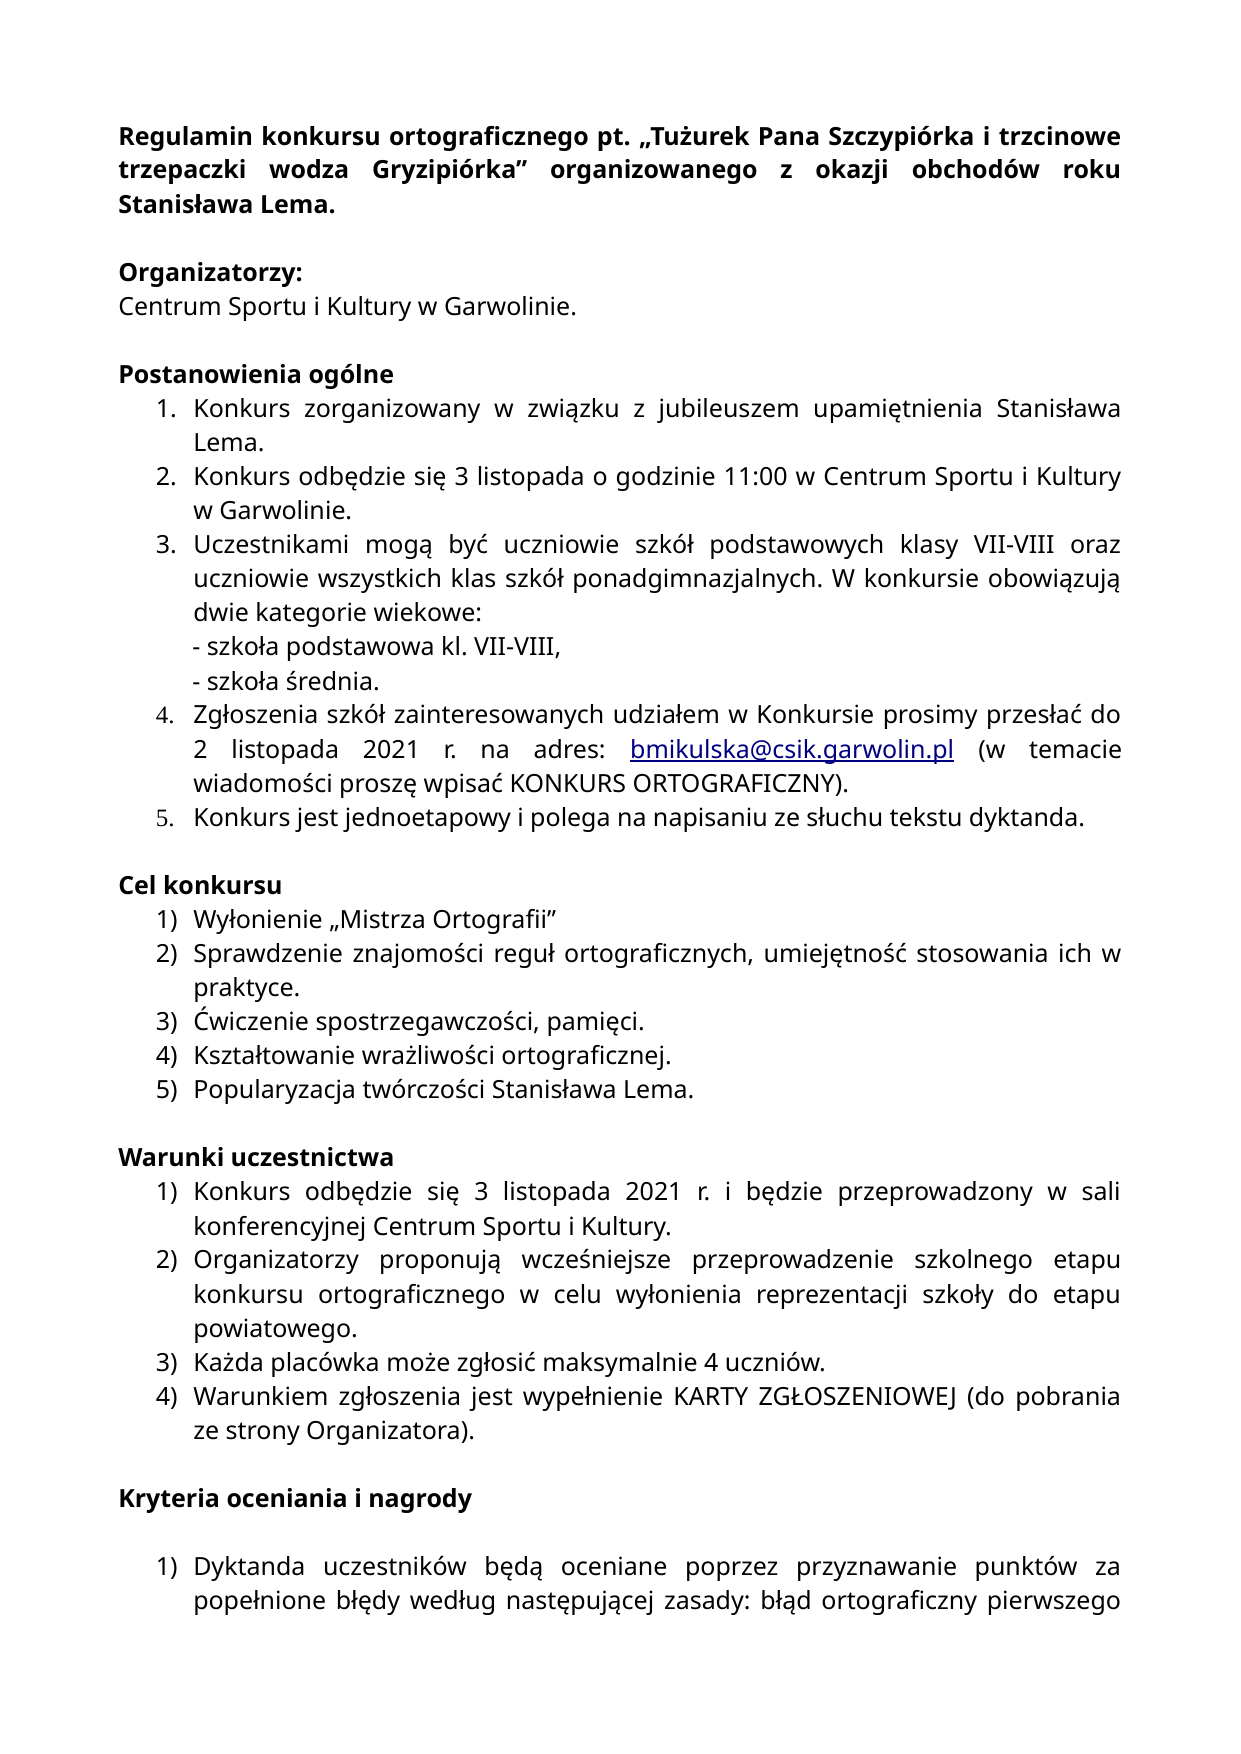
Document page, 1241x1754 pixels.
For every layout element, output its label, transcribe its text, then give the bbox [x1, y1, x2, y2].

text Centrum Sportu i Kultury w Garwolinie. [118, 288, 1122, 322]
list Zgłoszenia szkół zainteresowanych udziałem w Konkursie prosimy przesłać do 2 listopada 2021 r. na adres: bmikulska@csik.garwolin.pl (w temacie wiadomości proszę wpisać KONKURS ORTOGRAFICZNY). [156, 697, 1122, 799]
list Uczestnikami mogą być uczniowie szkół podstawowych klasy VII-VIII oraz uczniowie wszystkich klas szkół ponadgimnazjalnych. W konkursie obowiązują dwie kategorie wiekowe: [156, 527, 1122, 629]
text - szkoła podstawowa kl. VII-VIII, [118, 629, 1122, 663]
text Regulamin konkursu ortograficznego pt. „Tużurek Pana Szczypiórka i trzcinowe trzepaczki wodza Gryzipiórka” organizowanego z okazji obchodów roku Stanisława Lema. [118, 118, 1122, 220]
list Warunkiem zgłoszenia jest wypełnienie KARTY ZGŁOSZENIOWEJ (do pobrania ze strony Organizatora). [156, 1378, 1122, 1447]
list Kształtowanie wrażliwości ortograficznej. [156, 1038, 1122, 1072]
list Konkurs odbędzie się 3 listopada 2021 r. i będzie przeprowadzony w sali konferencyjnej Centrum Sportu i Kultury. [156, 1174, 1122, 1242]
text Postanowienia ogólne [118, 357, 1122, 391]
list Popularyzacja twórczości Stanisława Lema. [156, 1072, 1122, 1106]
list Sprawdzenie znajomości reguł ortograficznych, umiejętność stosowania ich w praktyce. [156, 936, 1122, 1004]
list Konkurs zorganizowany w związku z jubileuszem upamiętnienia Stanisława Lema. [156, 391, 1122, 459]
list Wyłonienie „Mistrza Ortografii” [156, 902, 1122, 936]
list Organizatorzy proponują wcześniejsze przeprowadzenie szkolnego etapu konkursu ortograficznego w celu wyłonienia reprezentacji szkoły do etapu powiatowego. [156, 1242, 1122, 1344]
text Warunki uczestnictwa [118, 1140, 1122, 1174]
list Każda placówka może zgłosić maksymalnie 4 uczniów. [156, 1344, 1122, 1378]
text Organizatorzy: [118, 254, 1122, 288]
text Cel konkursu [118, 867, 1122, 902]
list Ćwiczenie spostrzegawczości, pamięci. [156, 1004, 1122, 1038]
list Konkurs jest jednoetapowy i polega na napisaniu ze słuchu tekstu dyktanda. [156, 799, 1122, 833]
text Kryteria oceniania i nagrody [118, 1481, 1122, 1515]
list Konkurs odbędzie się 3 listopada o godzinie 11:00 w Centrum Sportu i Kultury w Garwolinie. [156, 459, 1122, 527]
text - szkoła średnia. [118, 663, 1122, 697]
list Dyktanda uczestników będą oceniane poprzez przyznawanie punktów za popełnione błędy według następującej zasady: błąd ortograficzny pierwszego [156, 1549, 1122, 1617]
